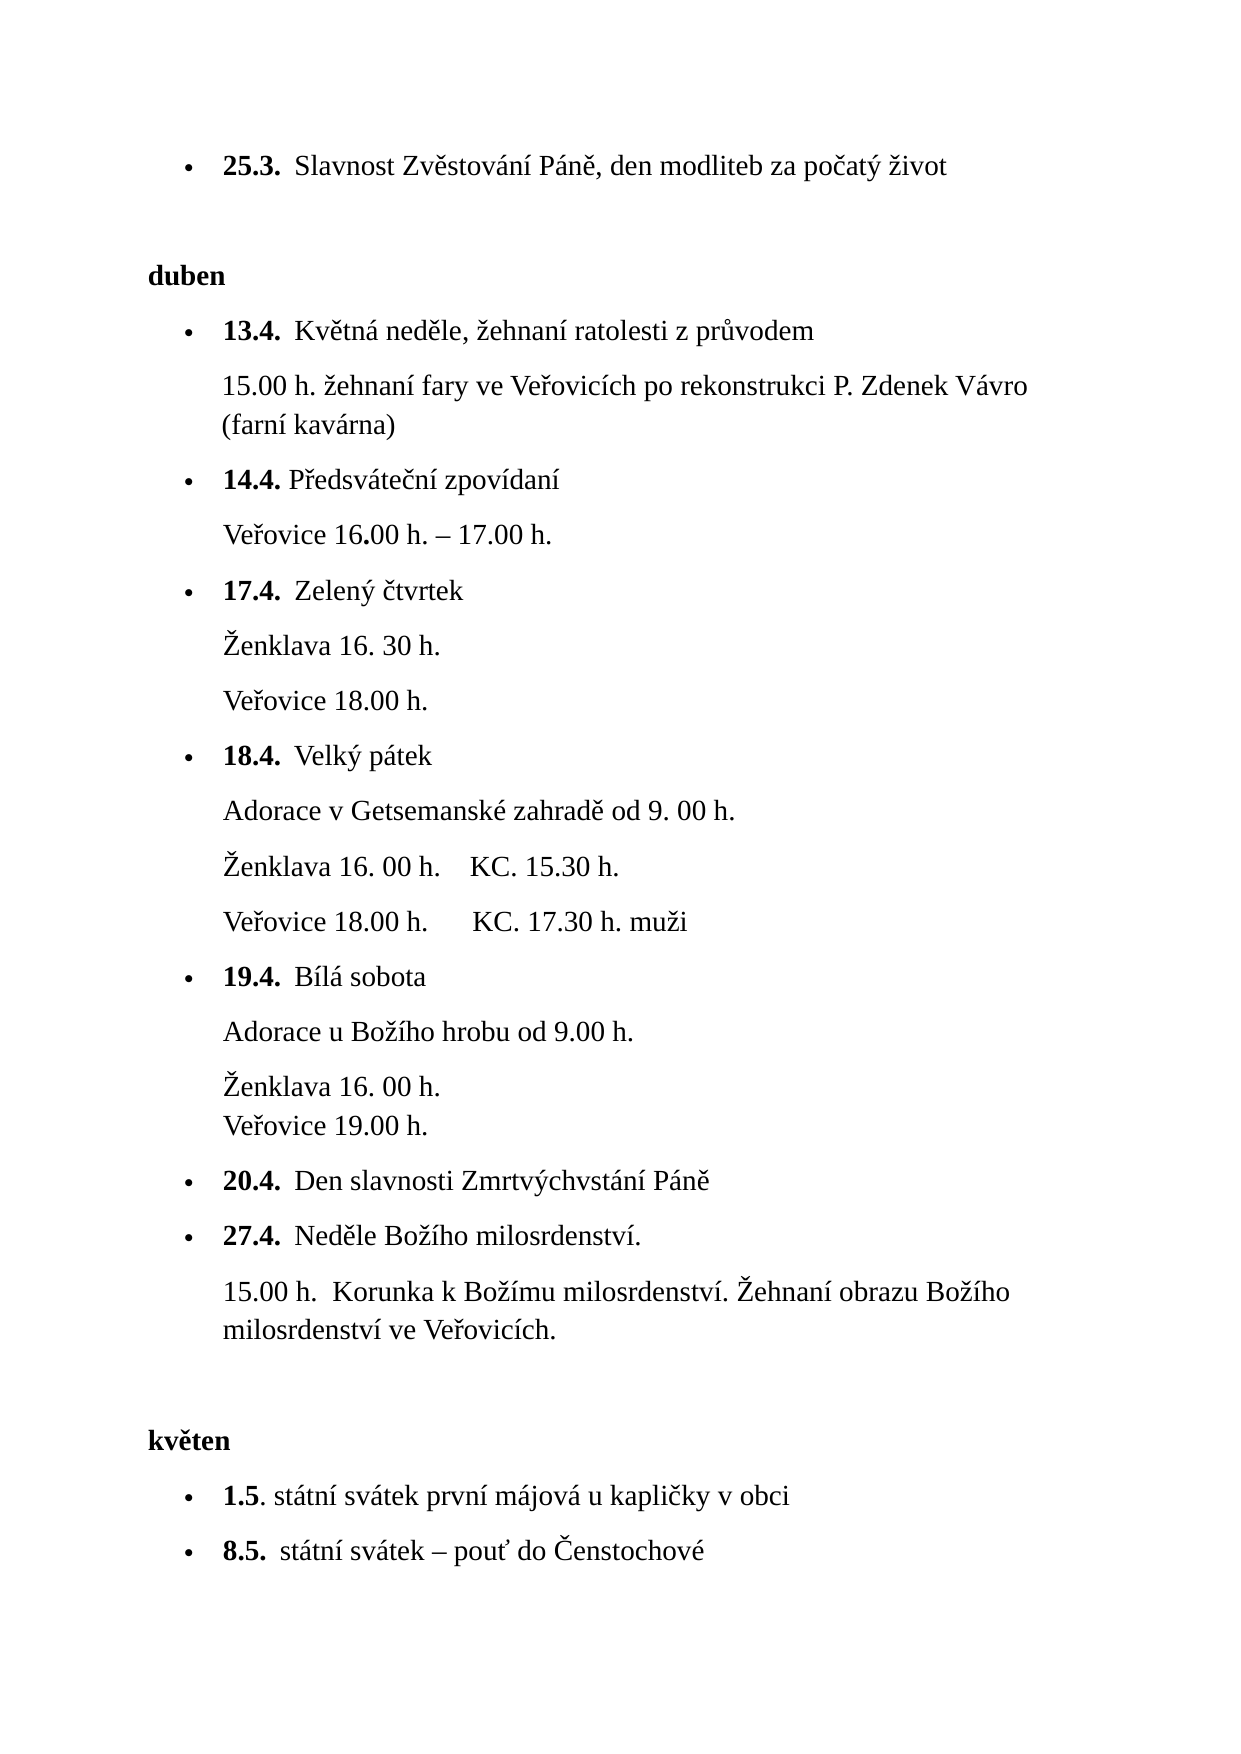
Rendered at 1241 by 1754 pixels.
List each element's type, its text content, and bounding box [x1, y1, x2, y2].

text Veřovice 16.00 h. – 17.00 h. [223, 517, 1093, 551]
text Adorace u Božího hrobu od 9.00 h. [223, 1014, 1093, 1048]
text Ženklava 16. 00 h. [223, 1069, 1093, 1103]
text Veřovice 18.00 h. KC. 17.30 h. muži [223, 904, 1093, 937]
list 20.4. Den slavnosti Zmrtvýchvstání Páně [185, 1163, 1093, 1197]
text Adorace v Getsemanské zahradě od 9. 00 h. [223, 793, 1093, 827]
text Veřovice 19.00 h. [223, 1108, 1093, 1142]
text květen [148, 1423, 1093, 1456]
text duben [148, 258, 1093, 292]
list 1.5. státní svátek první májová u kapličky v obci [185, 1478, 1093, 1511]
text Ženklava 16. 30 h. [223, 628, 1093, 661]
text Ženklava 16. 00 h. KC. 15.30 h. [223, 849, 1093, 882]
list 17.4. Zelený čtvrtek [185, 573, 1093, 606]
text 15.00 h. Korunka k Božímu milosrdenství. Žehnaní obrazu Božího milosrdenství ve Veřovicích. [223, 1274, 1093, 1346]
list 13.4. Květná neděle, žehnaní ratolesti z průvodem [185, 313, 1093, 347]
list 27.4. Neděle Božího milosrdenství. [185, 1218, 1093, 1252]
list 25.3. Slavnost Zvěstování Páně, den modliteb za počatý život [185, 148, 1093, 181]
text Veřovice 18.00 h. [223, 683, 1093, 717]
text 15.00 h. žehnaní fary ve Veřovicích po rekonstrukci P. Zdenek Vávro (farní kavárna) [221, 368, 1093, 441]
list 18.4. Velký pátek [185, 738, 1093, 772]
list 8.5. státní svátek – pouť do Čenstochové [185, 1533, 1093, 1567]
list 14.4. Předsváteční zpovídaní [185, 462, 1093, 496]
list 19.4. Bílá sobota [185, 959, 1093, 993]
